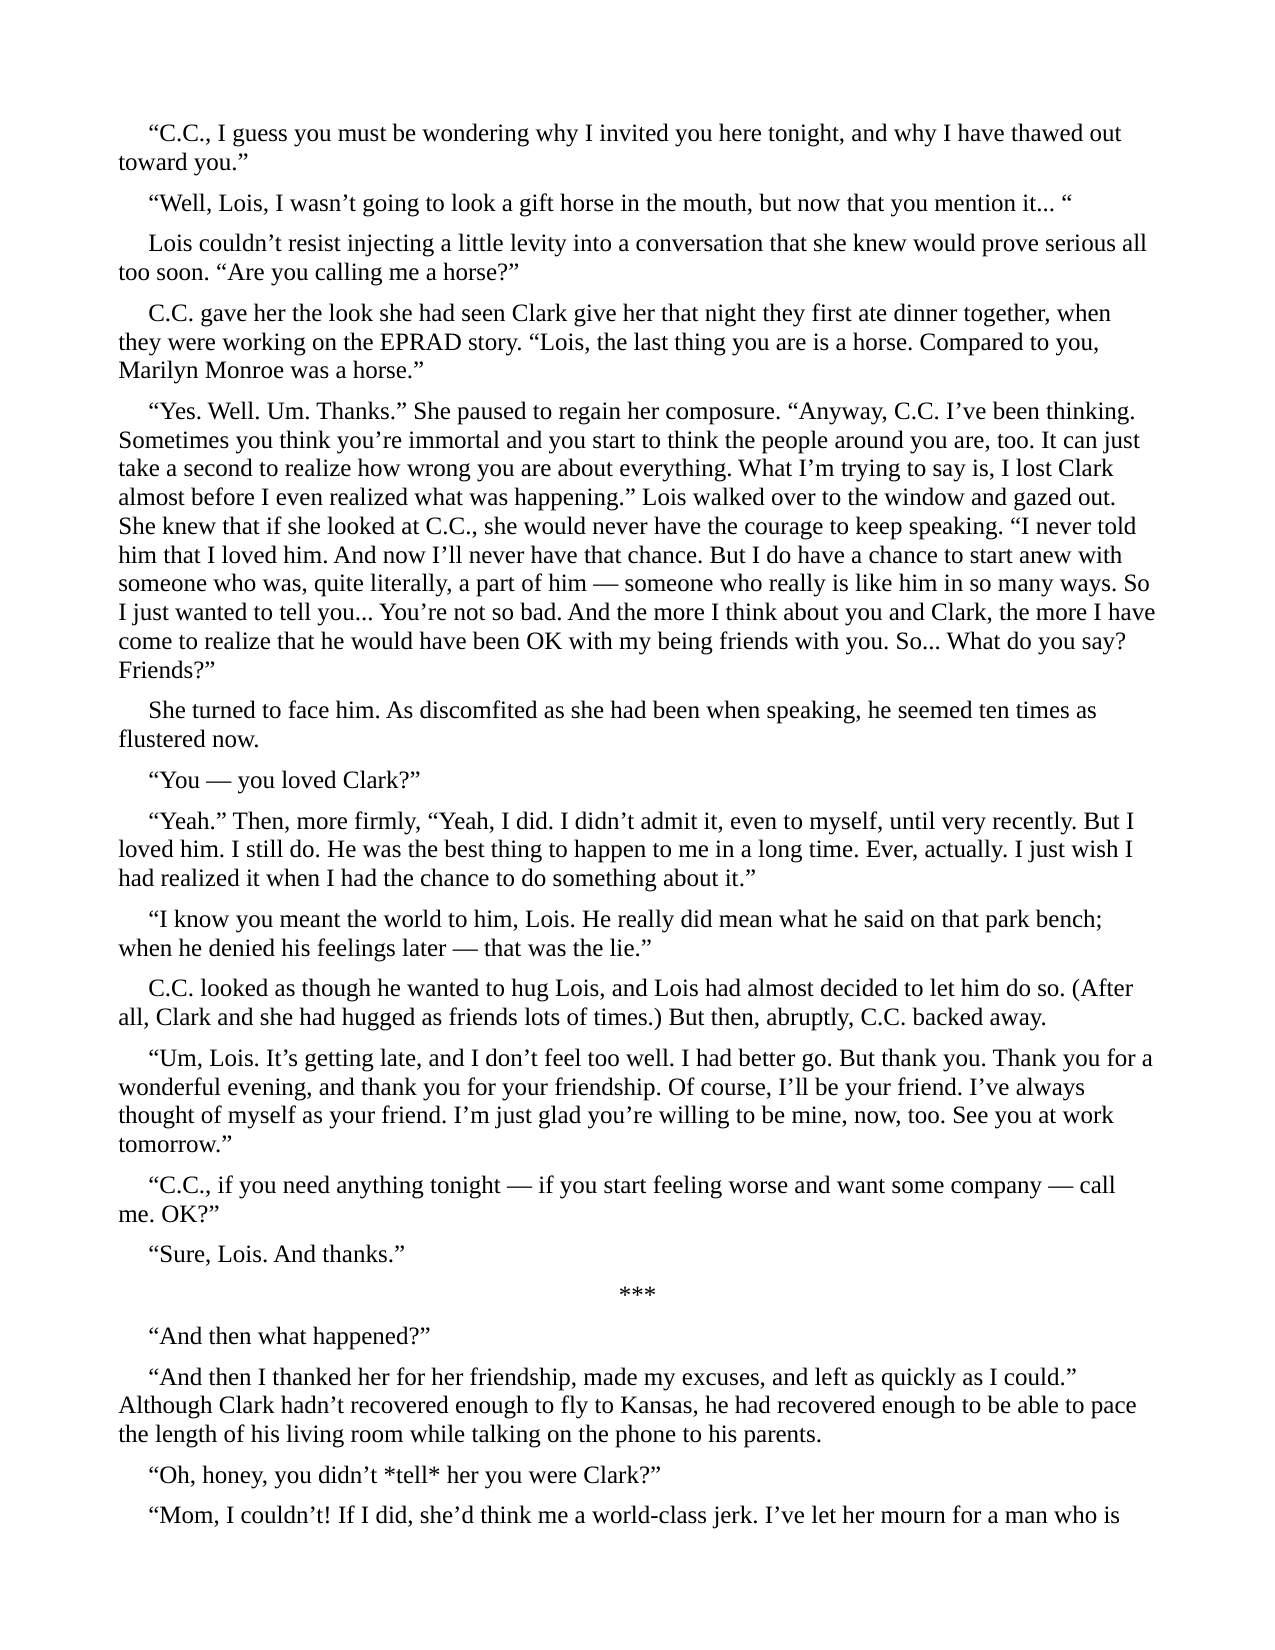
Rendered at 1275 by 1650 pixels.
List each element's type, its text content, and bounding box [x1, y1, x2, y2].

text She turned to face him. As discomfited as she had been when speaking, he seemed ten times as flustered now. [118, 696, 1157, 753]
text “And then I thanked her for her friendship, made my excuses, and left as quickly as I could.” Although Clark hadn’t recovered enough to fly to Kansas, he had recovered enough to be able to pace the length of his living room while talking on the phone to his parents. [118, 1362, 1157, 1448]
text “I know you meant the world to him, Lois. He really did mean what he said on that park bench; when he denied his feelings later — that was the lie.” [118, 904, 1157, 961]
text “C.C., I guess you must be wondering why I invited you here tonight, and why I have thawed out toward you.” [118, 118, 1157, 176]
text “And then what happened?” [118, 1321, 1157, 1349]
text “C.C., if you need anything tonight — if you start feeling worse and want some company — call me. OK?” [118, 1170, 1157, 1227]
text “Mom, I couldn’t! If I did, she’d think me a world-class jerk. I’ve let her mourn for a man who is [118, 1501, 1157, 1529]
text “Yeah.” Then, more firmly, “Yeah, I did. I didn’t admit it, even to myself, until very recently. But I loved him. I still do. He was the best thing to happen to me in a long time. Ever, actually. I just wish I had realized it when I had the chance to do something about it.” [118, 806, 1157, 892]
text “Sure, Lois. And thanks.” [118, 1239, 1157, 1268]
text “Well, Lois, I wasn’t going to look a gift horse in the mouth, but now that you mention it... “ [118, 188, 1157, 216]
text “Oh, honey, you didn’t *tell* her you were Clark?” [118, 1460, 1157, 1488]
text “Um, Lois. It’s getting late, and I don’t feel too well. I had better go. But thank you. Thank you for a wonderful evening, and thank you for your friendship. Of course, I’ll be your friend. I’ve always thought of myself as your friend. I’m just glad you’re willing to be mine, now, too. See you at work tomorrow.” [118, 1043, 1157, 1158]
text C.C. looked as though he wanted to hug Lois, and Lois had almost decided to let him do so. (After all, Clark and she had hugged as friends lots of times.) But then, abruptly, C.C. backed away. [118, 973, 1157, 1031]
text “Yes. Well. Um. Thanks.” She paused to regain her composure. “Anyway, C.C. I’ve been thinking. Sometimes you think you’re immortal and you start to think the people around you are, too. It can just take a second to realize how wrong you are about everything. What I’m trying to say is, I lost Clark almost before I even realized what was happening.” Lois walked over to the window and gazed out. She knew that if she looked at C.C., she would never have the courage to keep speaking. “I never told him that I loved him. And now I’ll never have that chance. But I do have a chance to start anew with someone who was, quite literally, a part of him — someone who really is like him in so many ways. So I just wanted to tell you... You’re not so bad. And the more I think about you and Clark, the more I have come to realize that he would have been OK with my being friends with you. So... What do you say? Friends?” [118, 396, 1157, 683]
text C.C. gave her the look she had seen Clark give her that night they first ate dinner together, when they were working on the EPRAD story. “Lois, the last thing you are is a horse. Compared to you, Marilyn Monroe was a horse.” [118, 298, 1157, 384]
text Lois couldn’t resist injecting a little levity into a conversation that she knew would prove serious all too soon. “Are you calling me a horse?” [118, 228, 1157, 286]
text “You — you loved Clark?” [118, 765, 1157, 794]
text *** [118, 1280, 1157, 1309]
